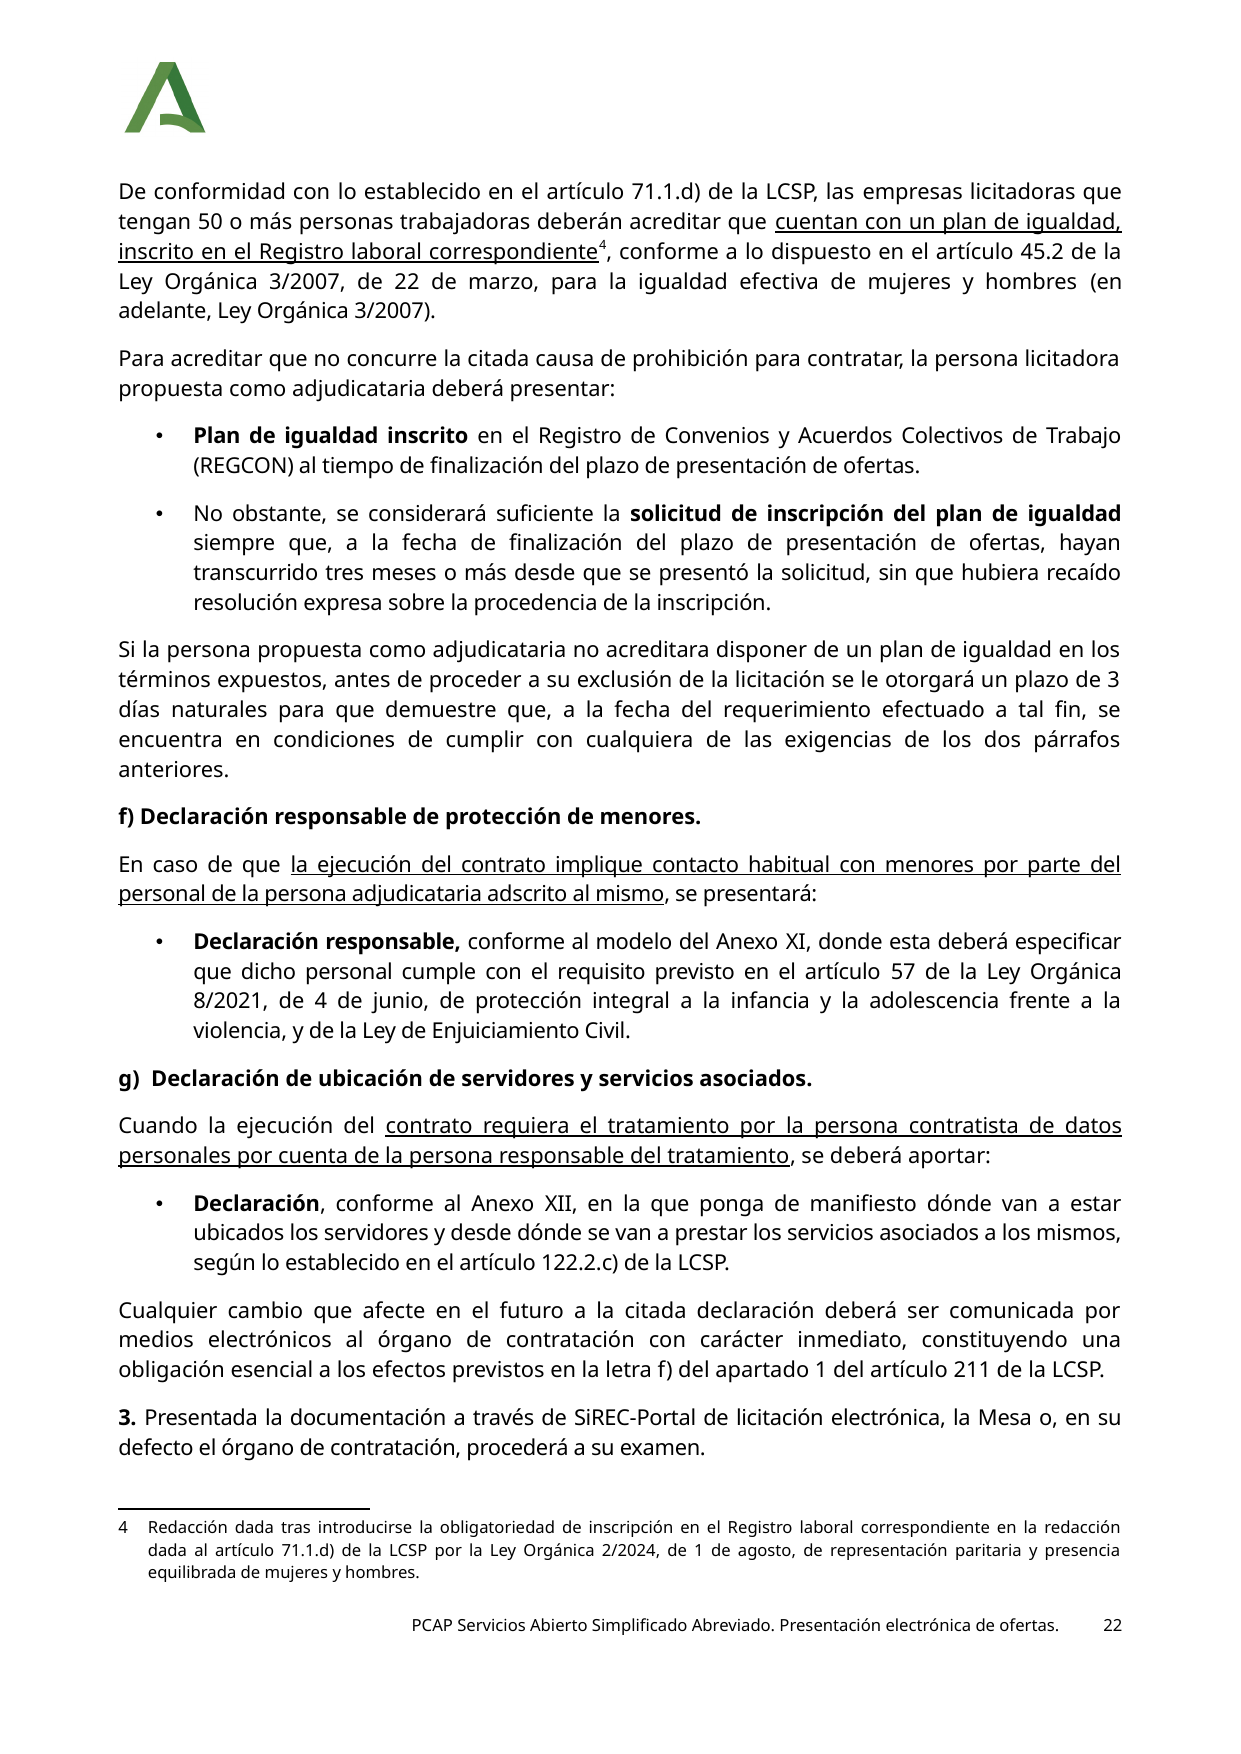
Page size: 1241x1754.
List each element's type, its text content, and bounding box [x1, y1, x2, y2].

text Para acreditar que no concurre la citada causa de prohibición para contratar, la persona licitadora propuesta como adjudicataria deberá presentar: [118, 343, 1122, 403]
text De conformidad con lo establecido en el artículo 71.1.d) de la LCSP, las empresas licitadoras que tengan 50 o más personas trabajadoras deberán acreditar que cuentan con un plan de igualdad, inscrito en el Registro laboral correspondiente, conforme a lo dispuesto en el artículo 45.2 de la Ley Orgánica 3/2007, de 22 de marzo, para la igualdad efectiva de mujeres y hombres (en adelante, Ley Orgánica 3/2007). [118, 176, 1122, 325]
list Plan de igualdad inscrito en el Registro de Convenios y Acuerdos Colectivos de Trabajo (REGCON) al tiempo de finalización del plazo de presentación de ofertas. [156, 420, 1122, 480]
text f) Declaración responsable de protección de menores. [118, 801, 1122, 831]
text Cualquier cambio que afecte en el futuro a la citada declaración deberá ser comunicada por medios electrónicos al órgano de contratación con carácter inmediato, constituyendo una obligación esencial a los efectos previstos en la letra f) del apartado 1 del artículo 211 de la LCSP. [118, 1295, 1122, 1384]
list Declaración responsable, conforme al modelo del Anexo XI, donde esta deberá especificar que dicho personal cumple con el requisito previsto en el artículo 57 de la Ley Orgánica 8/2021, de 4 de junio, de protección integral a la infancia y la adolescencia frente a la violencia, y de la Ley de Enjuiciamiento Civil. [156, 926, 1122, 1045]
list No obstante, se considerará suficiente la solicitud de inscripción del plan de igualdad siempre que, a la fecha de finalización del plazo de presentación de ofertas, hayan transcurrido tres meses o más desde que se presentó la solicitud, sin que hubiera recaído resolución expresa sobre la procedencia de la inscripción. [156, 498, 1122, 617]
text Redacción dada tras introducirse la obligatoriedad de inscripción en el Registro laboral correspondiente en la redacción dada al artículo 71.1.d) de la LCSP por la Ley Orgánica 2/2024, de 1 de agosto, de representación paritaria y presencia equilibrada de mujeres y hombres. [118, 1516, 1122, 1584]
text Si la persona propuesta como adjudicataria no acreditara disponer de un plan de igualdad en los términos expuestos, antes de proceder a su exclusión de la licitación se le otorgará un plazo de 3 días naturales para que demuestre que, a la fecha del requerimiento efectuado a tal fin, se encuentra en condiciones de cumplir con cualquiera de las exigencias de los dos párrafos anteriores. [118, 634, 1122, 783]
list Declaración, conforme al Anexo XII, en la que ponga de manifiesto dónde van a estar ubicados los servidores y desde dónde se van a prestar los servicios asociados a los mismos, según lo establecido en el artículo 122.2.c) de la LCSP. [156, 1188, 1122, 1277]
text Cuando la ejecución del contrato requiera el tratamiento por la persona contratista de datos personales por cuenta de la persona responsable del tratamiento, se deberá aportar: [118, 1110, 1122, 1170]
text En caso de que la ejecución del contrato implique contacto habitual con menores por parte del personal de la persona adjudicataria adscrito al mismo, se presentará: [118, 849, 1122, 908]
text 3. Presentada la documentación a través de SiREC-Portal de licitación electrónica, la Mesa o, en su defecto el órgano de contratación, procederá a su examen. [118, 1402, 1122, 1461]
text g) Declaración de ubicación de servidores y servicios asociados. [118, 1063, 1122, 1093]
picture [120, 57, 210, 137]
